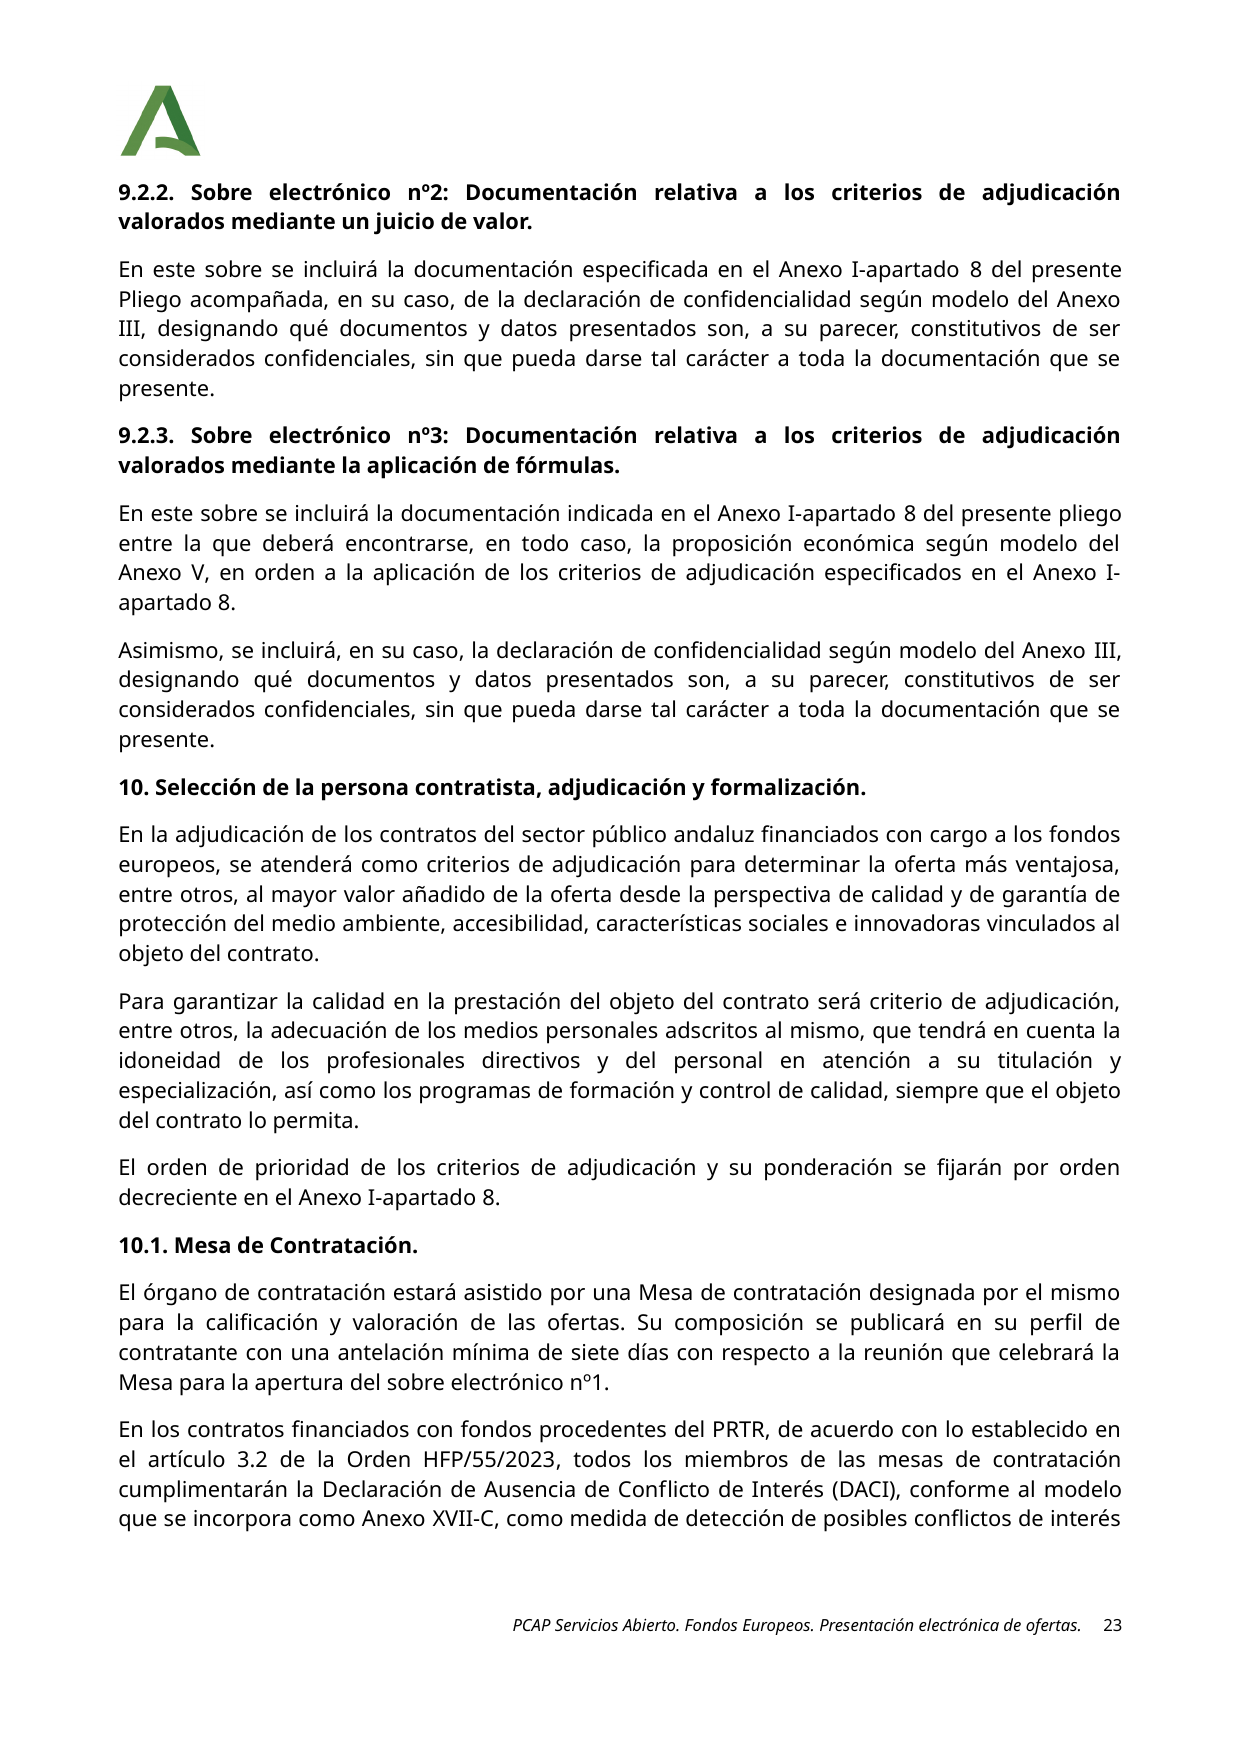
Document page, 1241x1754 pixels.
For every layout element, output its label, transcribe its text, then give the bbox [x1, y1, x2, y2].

subtitle 9.2.2. Sobre electrónico nº2: Documentación relativa a los criterios de adjudicación valorados mediante un juicio de valor. [118, 177, 1122, 236]
text El orden de prioridad de los criterios de adjudicación y su ponderación se fijarán por orden decreciente en el Anexo I-apartado 8. [118, 1152, 1122, 1212]
text Asimismo, se incluirá, en su caso, la declaración de confidencialidad según modelo del Anexo III, designando qué documentos y datos presentados son, a su parecer, constitutivos de ser considerados confidenciales, sin que pueda darse tal carácter a toda la documentación que se presente. [118, 635, 1122, 754]
subtitle 10.1. Mesa de Contratación. [118, 1230, 1122, 1259]
text Para garantizar la calidad en la prestación del objeto del contrato será criterio de adjudicación, entre otros, la adecuación de los medios personales adscritos al mismo, que tendrá en cuenta la idoneidad de los profesionales directivos y del personal en atención a su titulación y especialización, así como los programas de formación y control de calidad, siempre que el objeto del contrato lo permita. [118, 986, 1122, 1135]
subtitle 10. Selección de la persona contratista, adjudicación y formalización. [118, 772, 1122, 801]
text El órgano de contratación estará asistido por una Mesa de contratación designada por el mismo para la calificación y valoración de las ofertas. Su composición se publicará en su perfil de contratante con una antelación mínima de siete días con respecto a la reunión que celebrará la Mesa para la apertura del sobre electrónico nº1. [118, 1277, 1122, 1396]
subtitle 9.2.3. Sobre electrónico nº3: Documentación relativa a los criterios de adjudicación valorados mediante la aplicación de fórmulas. [118, 421, 1122, 480]
text En este sobre se incluirá la documentación especificada en el Anexo I-apartado 8 del presente Pliego acompañada, en su caso, de la declaración de confidencialidad según modelo del Anexo III, designando qué documentos y datos presentados son, a su parecer, constitutivos de ser considerados confidenciales, sin que pueda darse tal carácter a toda la documentación que se presente. [118, 254, 1122, 403]
picture [116, 81, 205, 160]
text En los contratos financiados con fondos procedentes del PRTR, de acuerdo con lo establecido en el artículo 3.2 de la Orden HFP/55/2023, todos los miembros de las mesas de contratación cumplimentarán la Declaración de Ausencia de Conflicto de Interés (DACI), conforme al modelo que se incorpora como Anexo XVII-C, como medida de detección de posibles conflictos de interés [118, 1414, 1122, 1533]
text En la adjudicación de los contratos del sector público andaluz financiados con cargo a los fondos europeos, se atenderá como criterios de adjudicación para determinar la oferta más ventajosa, entre otros, al mayor valor añadido de la oferta desde la perspectiva de calidad y de garantía de protección del medio ambiente, accesibilidad, características sociales e innovadoras vinculados al objeto del contrato. [118, 819, 1122, 968]
text En este sobre se incluirá la documentación indicada en el Anexo I-apartado 8 del presente pliego entre la que deberá encontrarse, en todo caso, la proposición económica según modelo del Anexo V, en orden a la aplicación de los criterios de adjudicación especificados en el Anexo I-apartado 8. [118, 498, 1122, 617]
